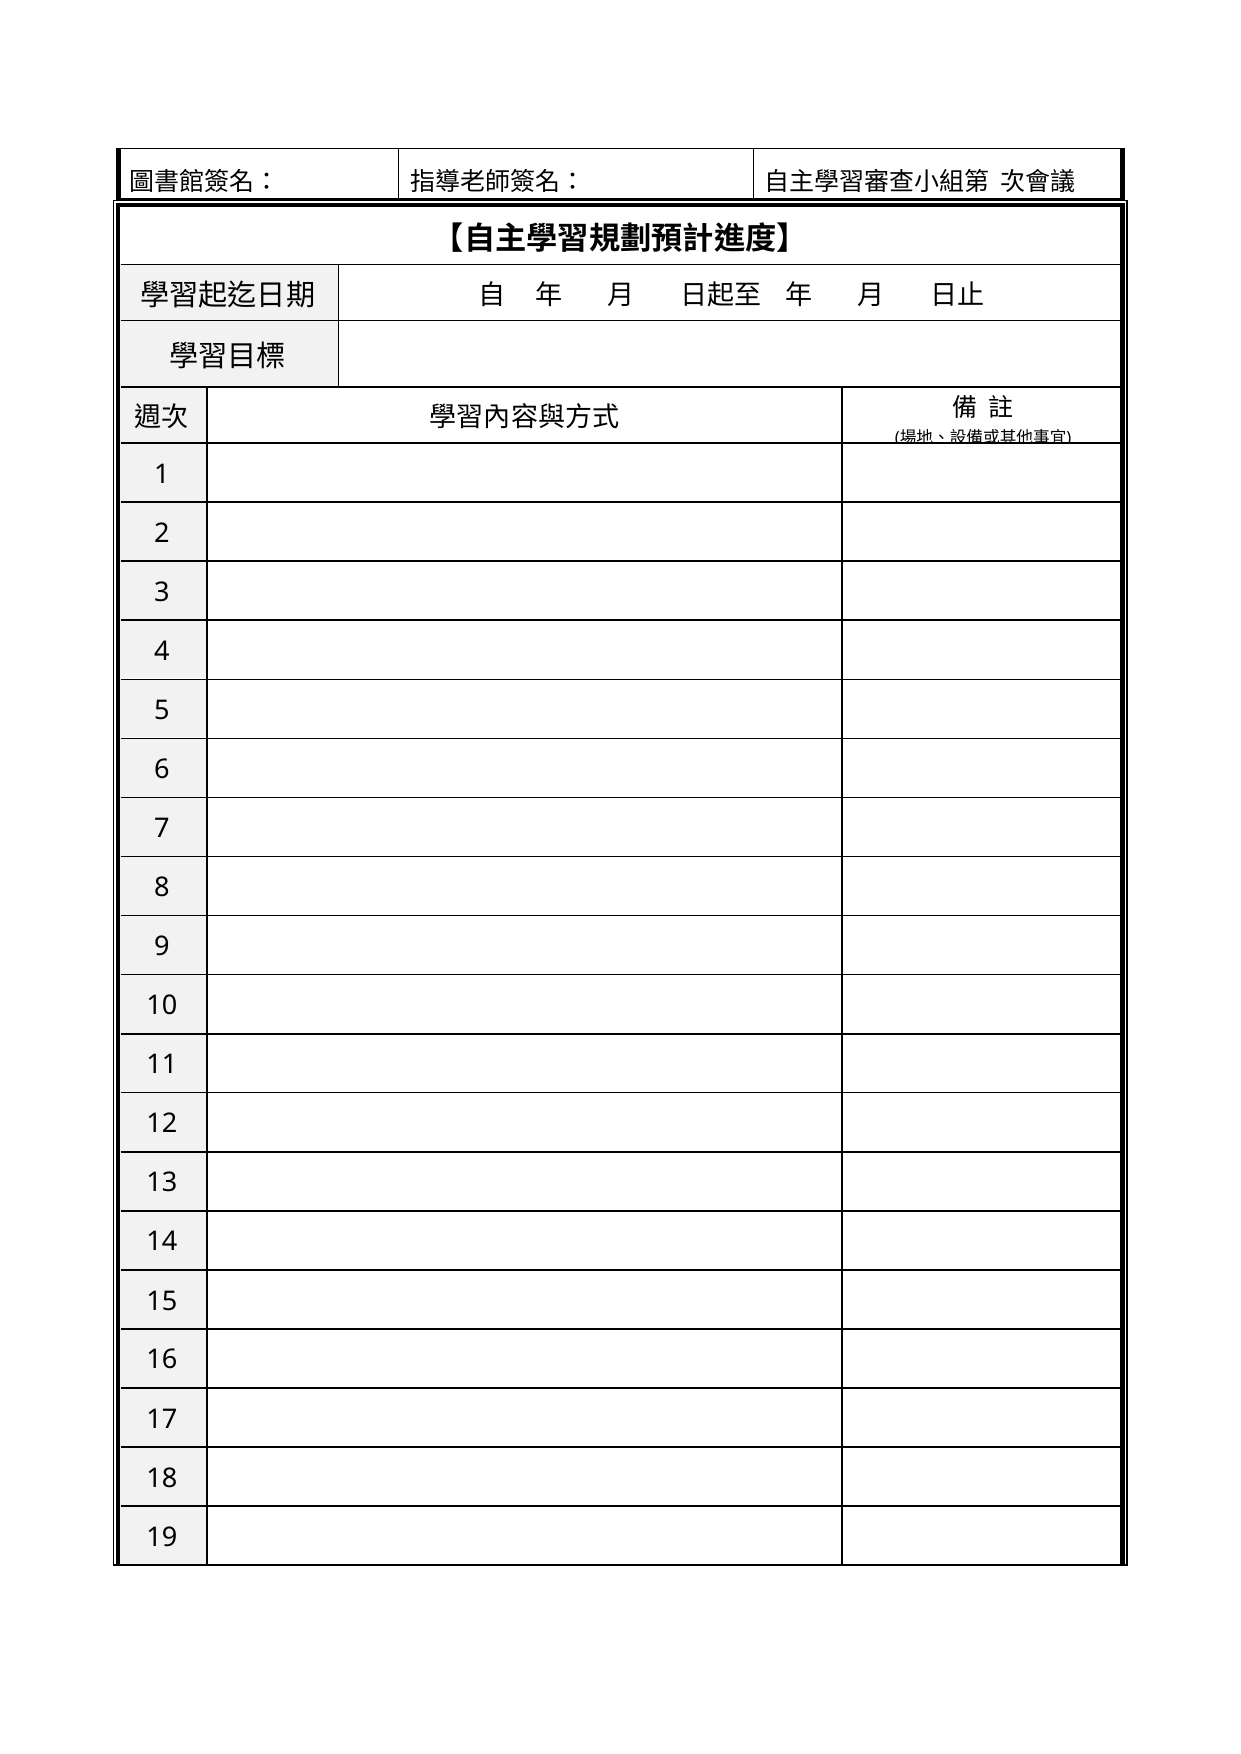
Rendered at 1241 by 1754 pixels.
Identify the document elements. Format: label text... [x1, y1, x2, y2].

table_cell 16 [120, 1329, 206, 1387]
table_cell [208, 680, 841, 737]
table_cell 指導老師簽名： [399, 149, 753, 198]
table_cell [208, 444, 841, 501]
table_cell [208, 739, 841, 797]
table_cell 17 [120, 1388, 206, 1446]
table_cell [843, 739, 1120, 797]
table_cell [843, 857, 1120, 915]
table_cell [843, 444, 1120, 501]
table_cell [339, 321, 1120, 386]
table_cell 學習目標 [120, 321, 338, 386]
table_cell [843, 680, 1120, 737]
table_cell 15 [120, 1270, 206, 1328]
table_cell 3 [120, 561, 206, 619]
table_cell 備 註 (場地、設備或其他事宜) [843, 388, 1120, 442]
table_cell [843, 1389, 1120, 1446]
table_cell [843, 975, 1120, 1033]
table_cell [208, 503, 841, 560]
table_cell [843, 1212, 1120, 1269]
table_cell 8 [120, 857, 206, 915]
table_cell [208, 1153, 841, 1210]
table_cell [843, 1093, 1120, 1151]
table_cell [208, 1212, 841, 1269]
table_cell 圖書館簽名： [121, 149, 398, 198]
table_cell [208, 562, 841, 619]
table_cell 19 [120, 1506, 206, 1564]
table_header 【自主學習規劃預計進度】 [120, 207, 1120, 264]
table_cell [843, 798, 1120, 856]
table_cell 10 [120, 975, 206, 1033]
table_cell [208, 975, 841, 1033]
table_cell 自主學習審查小組第 次會議 [754, 149, 1120, 198]
table_cell 1 [120, 443, 206, 501]
table_cell 5 [120, 680, 206, 737]
table_cell 9 [120, 916, 206, 974]
table_cell 4 [120, 620, 206, 678]
table_cell 18 [120, 1447, 206, 1505]
table_cell 學習內容與方式 [208, 388, 841, 442]
table_cell [208, 1330, 841, 1387]
table_cell [208, 621, 841, 678]
table_cell [208, 1271, 841, 1328]
table_cell [843, 1507, 1120, 1564]
table_cell [843, 916, 1120, 974]
table_cell 週次 [120, 387, 206, 442]
table_cell [208, 1093, 841, 1151]
table_cell 14 [120, 1211, 206, 1269]
table_cell [208, 798, 841, 856]
table_cell [208, 1389, 841, 1446]
table_cell [843, 1153, 1120, 1210]
table_cell [843, 1330, 1120, 1387]
table_cell 12 [120, 1093, 206, 1151]
table_cell [843, 621, 1120, 678]
table_cell 7 [120, 798, 206, 856]
table_cell 11 [120, 1034, 206, 1092]
table_cell [843, 1035, 1120, 1092]
table_cell 6 [120, 739, 206, 797]
table_cell [208, 1507, 841, 1564]
table_cell [843, 562, 1120, 619]
table_cell [208, 916, 841, 974]
table_cell [843, 503, 1120, 560]
table_cell [843, 1271, 1120, 1328]
table_cell 2 [120, 502, 206, 560]
table_cell 自 年 月 日起至 年 月 日止 [339, 265, 1120, 320]
table_cell 13 [120, 1152, 206, 1210]
table_cell [843, 1448, 1120, 1505]
table_cell [208, 857, 841, 915]
table_cell [208, 1448, 841, 1505]
table_cell [208, 1035, 841, 1092]
table_cell 學習起迄日期 [120, 265, 338, 320]
